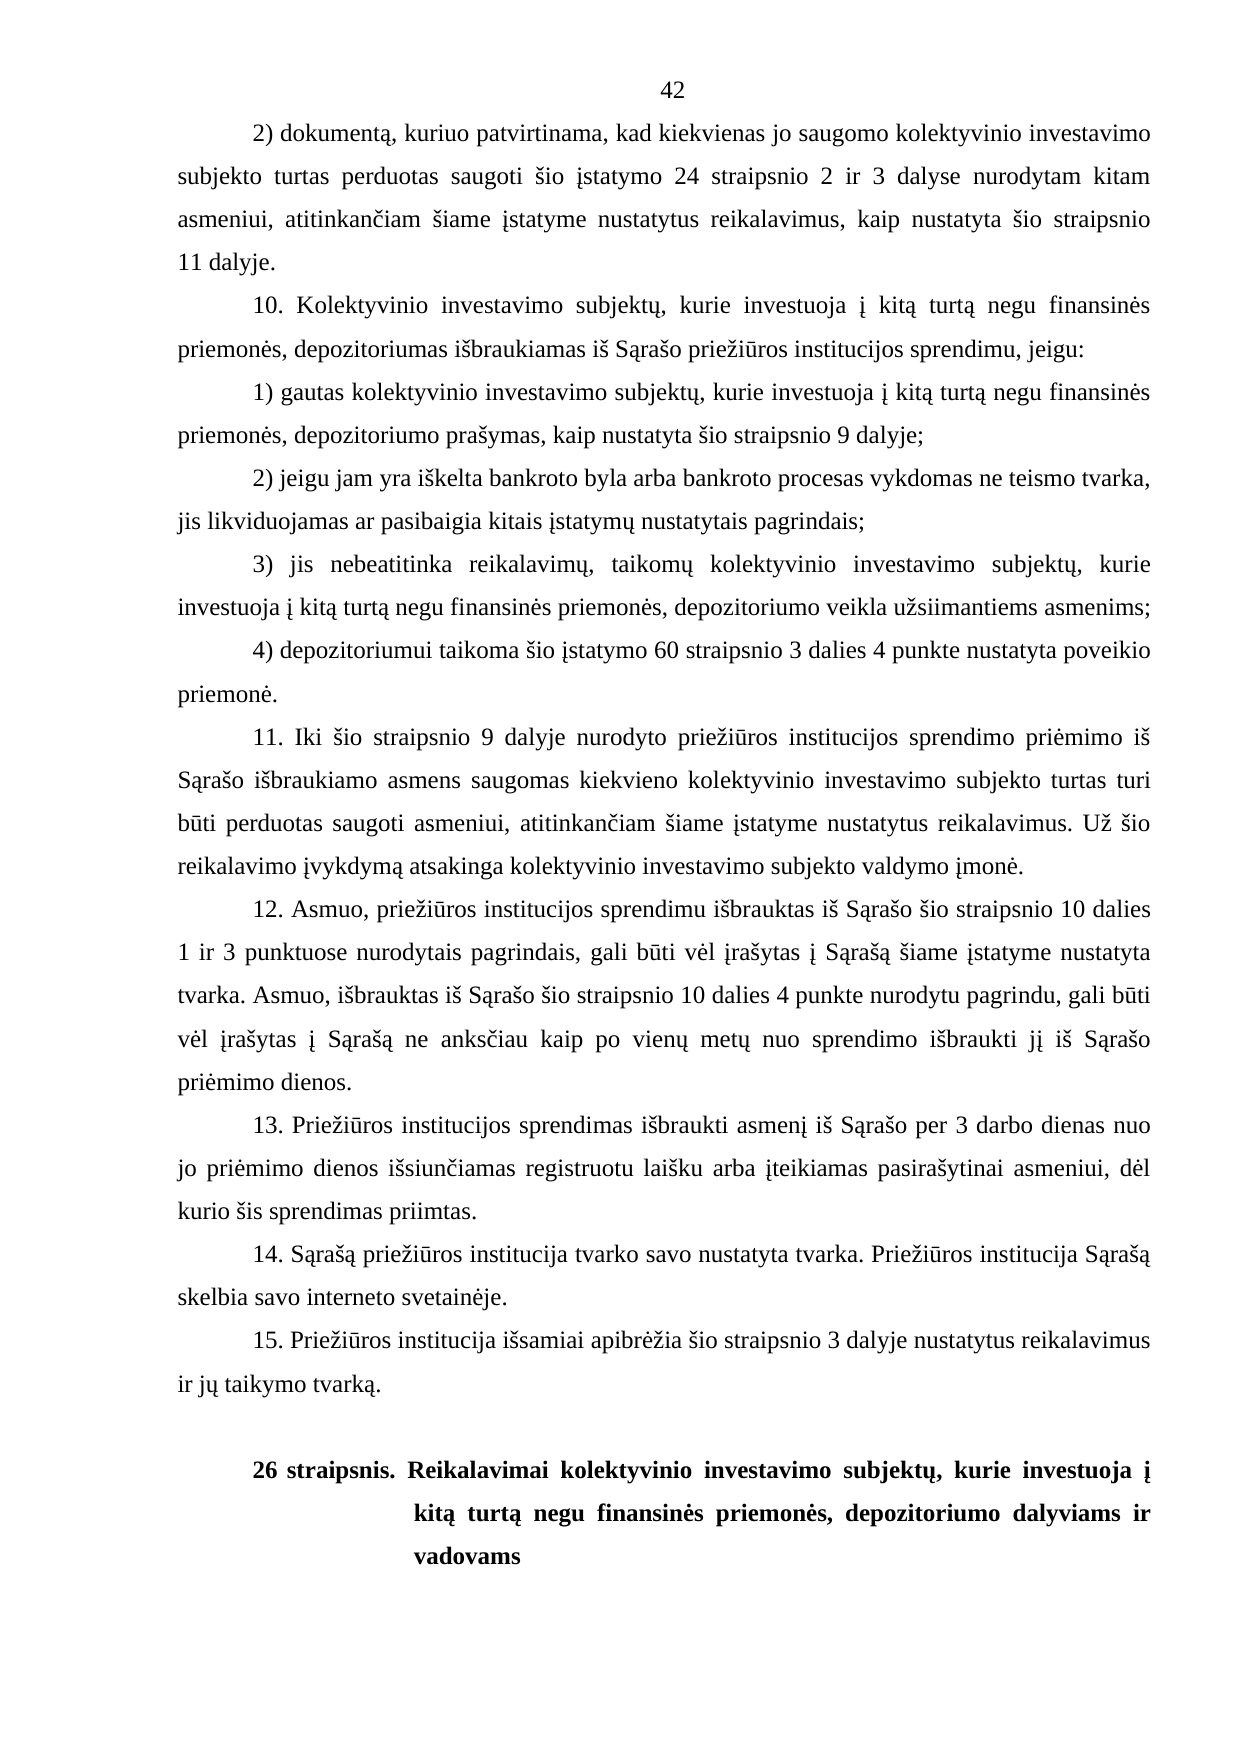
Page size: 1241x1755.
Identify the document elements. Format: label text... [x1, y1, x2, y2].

text 11. Iki šio straipsnio 9 dalyje nurodyto priežiūros institucijos sprendimo priėmimo iš Sąrašo išbraukiamo asmens saugomas kiekvieno kolektyvinio investavimo subjekto turtas turi būti perduotas saugoti asmeniui, atitinkančiam šiame įstatyme nustatytus reikalavimus. Už šio reikalavimo įvykdymą atsakinga kolektyvinio investavimo subjekto valdymo įmonė. [177, 722, 1152, 880]
text 1) gautas kolektyvinio investavimo subjektų, kurie investuoja į kitą turtą negu finansinės priemonės, depozitoriumo prašymas, kaip nustatyta šio straipsnio 9 dalyje; [177, 377, 1152, 449]
text 14. Sąrašą priežiūros institucija tvarko savo nustatyta tvarka. Priežiūros institucija Sąrašą skelbia savo interneto svetainėje. [177, 1239, 1152, 1311]
text 12. Asmuo, priežiūros institucijos sprendimu išbrauktas iš Sąrašo šio straipsnio 10 dalies 1 ir 3 punktuose nurodytais pagrindais, gali būti vėl įrašytas į Sąrašą šiame įstatyme nustatyta tvarka. Asmuo, išbrauktas iš Sąrašo šio straipsnio 10 dalies 4 punkte nurodytu pagrindu, gali būti vėl įrašytas į Sąrašą ne anksčiau kaip po vienų metų nuo sprendimo išbraukti jį iš Sąrašo priėmimo dienos. [177, 894, 1152, 1096]
text 4) depozitoriumui taikoma šio įstatymo 60 straipsnio 3 dalies 4 punkte nustatyta poveikio priemonė. [177, 636, 1152, 707]
text 3) jis nebeatitinka reikalavimų, taikomų kolektyvinio investavimo subjektų, kurie investuoja į kitą turtą negu finansinės priemonės, depozitoriumo veikla užsiimantiems asmenims; [177, 549, 1152, 621]
text 15. Priežiūros institucija išsamiai apibrėžia šio straipsnio 3 dalyje nustatytus reikalavimus ir jų taikymo tvarką. [177, 1326, 1152, 1397]
text 2) dokumentą, kuriuo patvirtinama, kad kiekvienas jo saugomo kolektyvinio investavimo subjekto turtas perduotas saugoti šio įstatymo 24 straipsnio 2 ir 3 dalyse nurodytam kitam asmeniui, atitinkančiam šiame įstatyme nustatytus reikalavimus, kaip nustatyta šio straipsnio 11 dalyje. [177, 118, 1152, 276]
text 13. Priežiūros institucijos sprendimas išbraukti asmenį iš Sąrašo per 3 darbo dienas nuo jo priėmimo dienos išsiunčiamas registruotu laišku arba įteikiamas pasirašytinai asmeniui, dėl kurio šis sprendimas priimtas. [177, 1110, 1152, 1225]
text 10. Kolektyvinio investavimo subjektų, kurie investuoja į kitą turtą negu finansinės priemonės, depozitoriumas išbraukiamas iš Sąrašo priežiūros institucijos sprendimu, jeigu: [177, 291, 1152, 362]
text 26 straipsnis. Reikalavimai kolektyvinio investavimo subjektų, kurie investuoja į kitą turtą negu finansinės priemonės, depozitoriumo dalyviams ir vadovams [252, 1455, 1152, 1570]
text 2) jeigu jam yra iškelta bankroto byla arba bankroto procesas vykdomas ne teismo tvarka, jis likviduojamas ar pasibaigia kitais įstatymų nustatytais pagrindais; [177, 463, 1152, 535]
